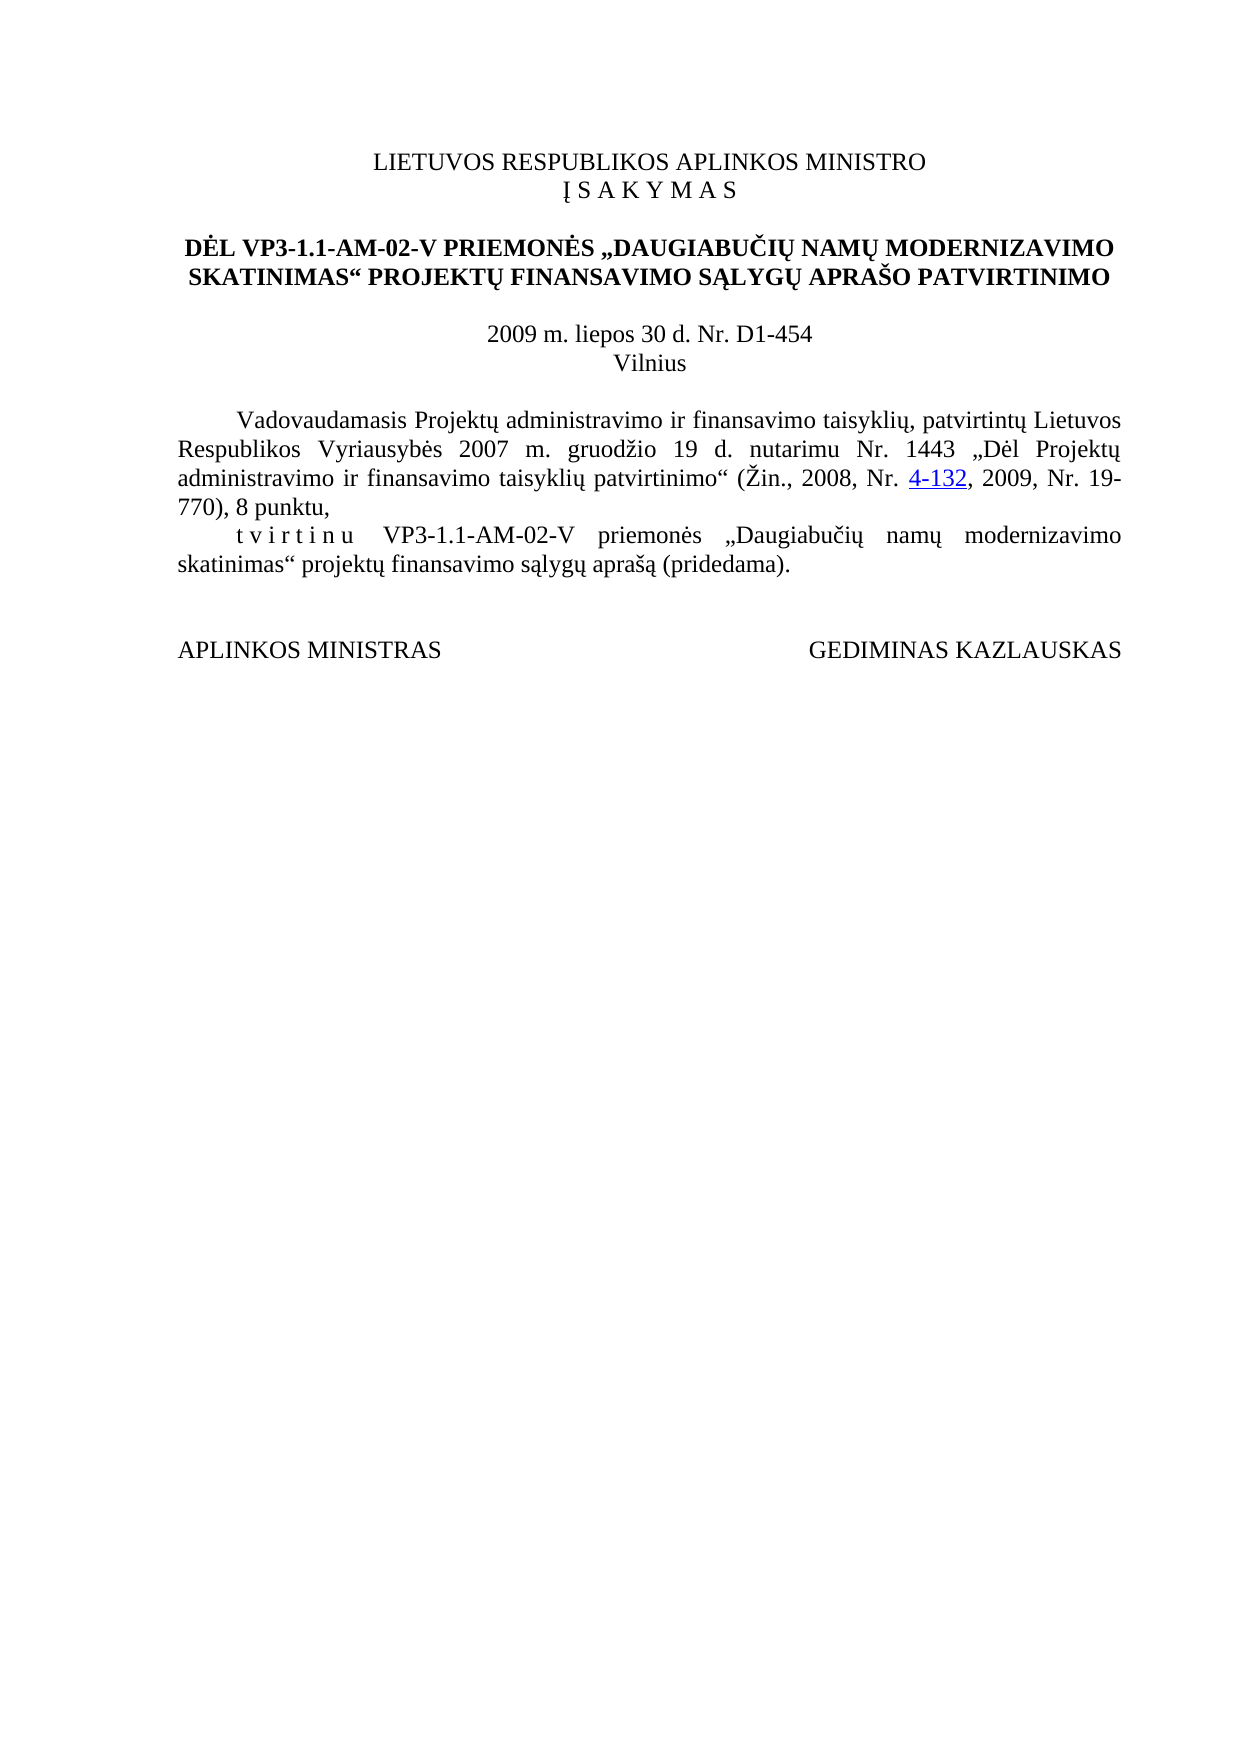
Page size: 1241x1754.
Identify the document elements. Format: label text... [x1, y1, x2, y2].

text tvirtinu VP3-1.1-AM-02-V priemonės „Daugiabučių namų modernizavimo skatinimas“ projektų finansavimo sąlygų aprašą (pridedama). [177, 521, 1122, 578]
text 2009 m. liepos 30 d. Nr. D1-454 [177, 319, 1122, 348]
text Aplinkos ministras Gediminas Kazlauskas [177, 636, 1122, 664]
text DĖL VP3-1.1-AM-02-V PRIEMONĖS „DAUGIABUČIŲ NAMŲ MODERNIZAVIMO SKATINIMAS“ PROJEKTŲ FINANSAVIMO SĄLYGŲ APRAŠO PATVIRTINIMO [177, 233, 1122, 291]
text Vadovaudamasis Projektų administravimo ir finansavimo taisyklių, patvirtintų Lietuvos Respublikos Vyriausybės 2007 m. gruodžio 19 d. nutarimu Nr. 1443 „Dėl Projektų administravimo ir finansavimo taisyklių patvirtinimo“ (Žin., 2008, Nr. 4-132, 2009, Nr. 19-770), 8 punktu, [177, 406, 1122, 521]
text ĮSAKYMAS [177, 176, 1122, 204]
text LIETUVOS RESPUBLIKOS APLINKOS MINISTRO [177, 147, 1122, 176]
text Vilnius [177, 348, 1122, 377]
